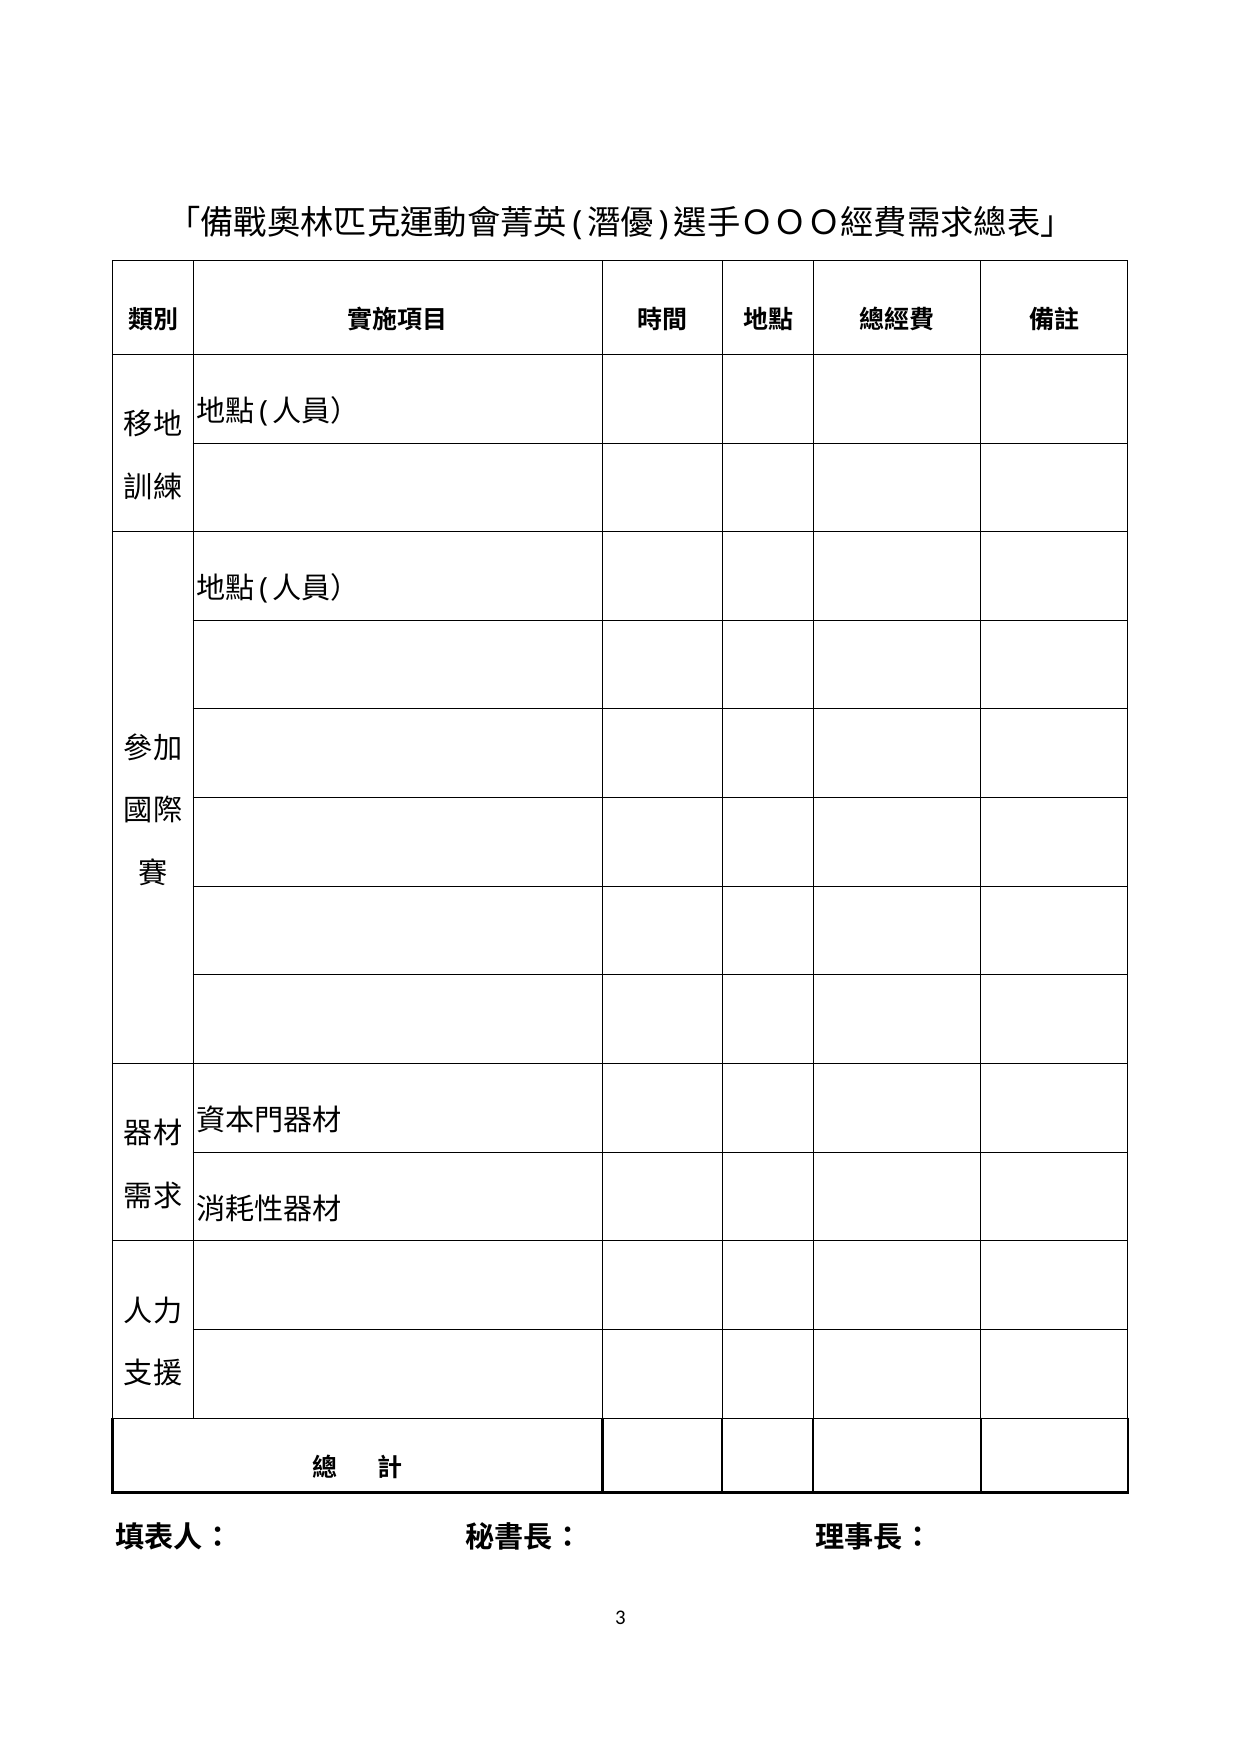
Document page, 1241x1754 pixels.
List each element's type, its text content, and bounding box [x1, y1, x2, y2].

table_cell [723, 1419, 812, 1491]
table_cell 地點(人員） [194, 532, 602, 620]
table_cell [603, 709, 722, 797]
table_cell [723, 1153, 813, 1240]
table_cell [194, 444, 602, 531]
table_cell 地點(人員） [194, 355, 602, 442]
table_cell 資本門器材 [194, 1064, 602, 1152]
table_cell [814, 1064, 980, 1152]
table_cell [981, 355, 1127, 442]
table_cell 移地 訓練 [113, 355, 193, 531]
table_cell [604, 1419, 721, 1491]
table_cell [981, 1241, 1127, 1329]
table_cell [814, 975, 980, 1063]
table_cell 地點 [723, 261, 813, 354]
table_cell [603, 621, 722, 708]
table_cell [603, 1330, 722, 1417]
table_cell [814, 621, 980, 708]
table_cell [814, 532, 980, 620]
table_cell [603, 444, 722, 531]
table_cell [981, 1153, 1127, 1240]
table_cell [194, 709, 602, 797]
table_cell [981, 709, 1127, 797]
table_cell [981, 621, 1127, 708]
table_cell [723, 709, 813, 797]
table_cell [723, 975, 813, 1063]
table_cell [814, 1419, 980, 1491]
table_cell [814, 798, 980, 886]
table_cell [723, 1330, 813, 1417]
table_cell [723, 1064, 813, 1152]
table_cell 人力 支援 [113, 1241, 193, 1417]
table_cell [194, 975, 602, 1063]
table_cell [194, 621, 602, 708]
table_cell [603, 798, 722, 886]
table_cell [814, 355, 980, 442]
table_cell [814, 1153, 980, 1240]
table_cell [603, 532, 722, 620]
table_cell 參加 國際賽 [113, 532, 193, 1063]
table_cell 備註 [981, 261, 1127, 354]
table_cell [981, 975, 1127, 1063]
table_cell [723, 532, 813, 620]
table_cell [194, 1241, 602, 1329]
table_cell 實施項目 [194, 261, 602, 354]
table_cell [981, 532, 1127, 620]
table_cell [814, 709, 980, 797]
table_cell [603, 887, 722, 974]
table_cell [981, 1330, 1127, 1417]
table_cell [981, 887, 1127, 974]
table_cell 器材需求 [113, 1064, 193, 1240]
table_cell [603, 975, 722, 1063]
table_cell [981, 1064, 1127, 1152]
table_cell [603, 1064, 722, 1152]
table_cell 總 計 [114, 1419, 601, 1491]
table_cell [723, 887, 813, 974]
table_cell [814, 887, 980, 974]
table_cell [603, 355, 722, 442]
table_cell 填表人： 秘書長： 理事長： [113, 1494, 1128, 1556]
table_cell 消耗性器材 [194, 1153, 602, 1240]
table_cell [194, 798, 602, 886]
table_cell 時間 [603, 261, 722, 354]
table_cell 總經費 [814, 261, 980, 354]
table_cell [603, 1241, 722, 1329]
table_cell [194, 1330, 602, 1417]
table_cell [814, 444, 980, 531]
table_cell [194, 887, 602, 974]
table_cell [723, 444, 813, 531]
table_cell [723, 355, 813, 442]
table_header 「備戰奧林匹克運動會菁英(潛優)選手ＯＯＯ經費需求總表」 [113, 159, 1128, 260]
table_cell [603, 1153, 722, 1240]
table_cell [723, 798, 813, 886]
table_cell [723, 621, 813, 708]
table_cell [982, 1419, 1127, 1491]
table_cell 類別 [113, 261, 193, 354]
table_cell [981, 444, 1127, 531]
table_cell [723, 1241, 813, 1329]
table_cell [981, 798, 1127, 886]
table_cell [814, 1241, 980, 1329]
table_cell [814, 1330, 980, 1417]
